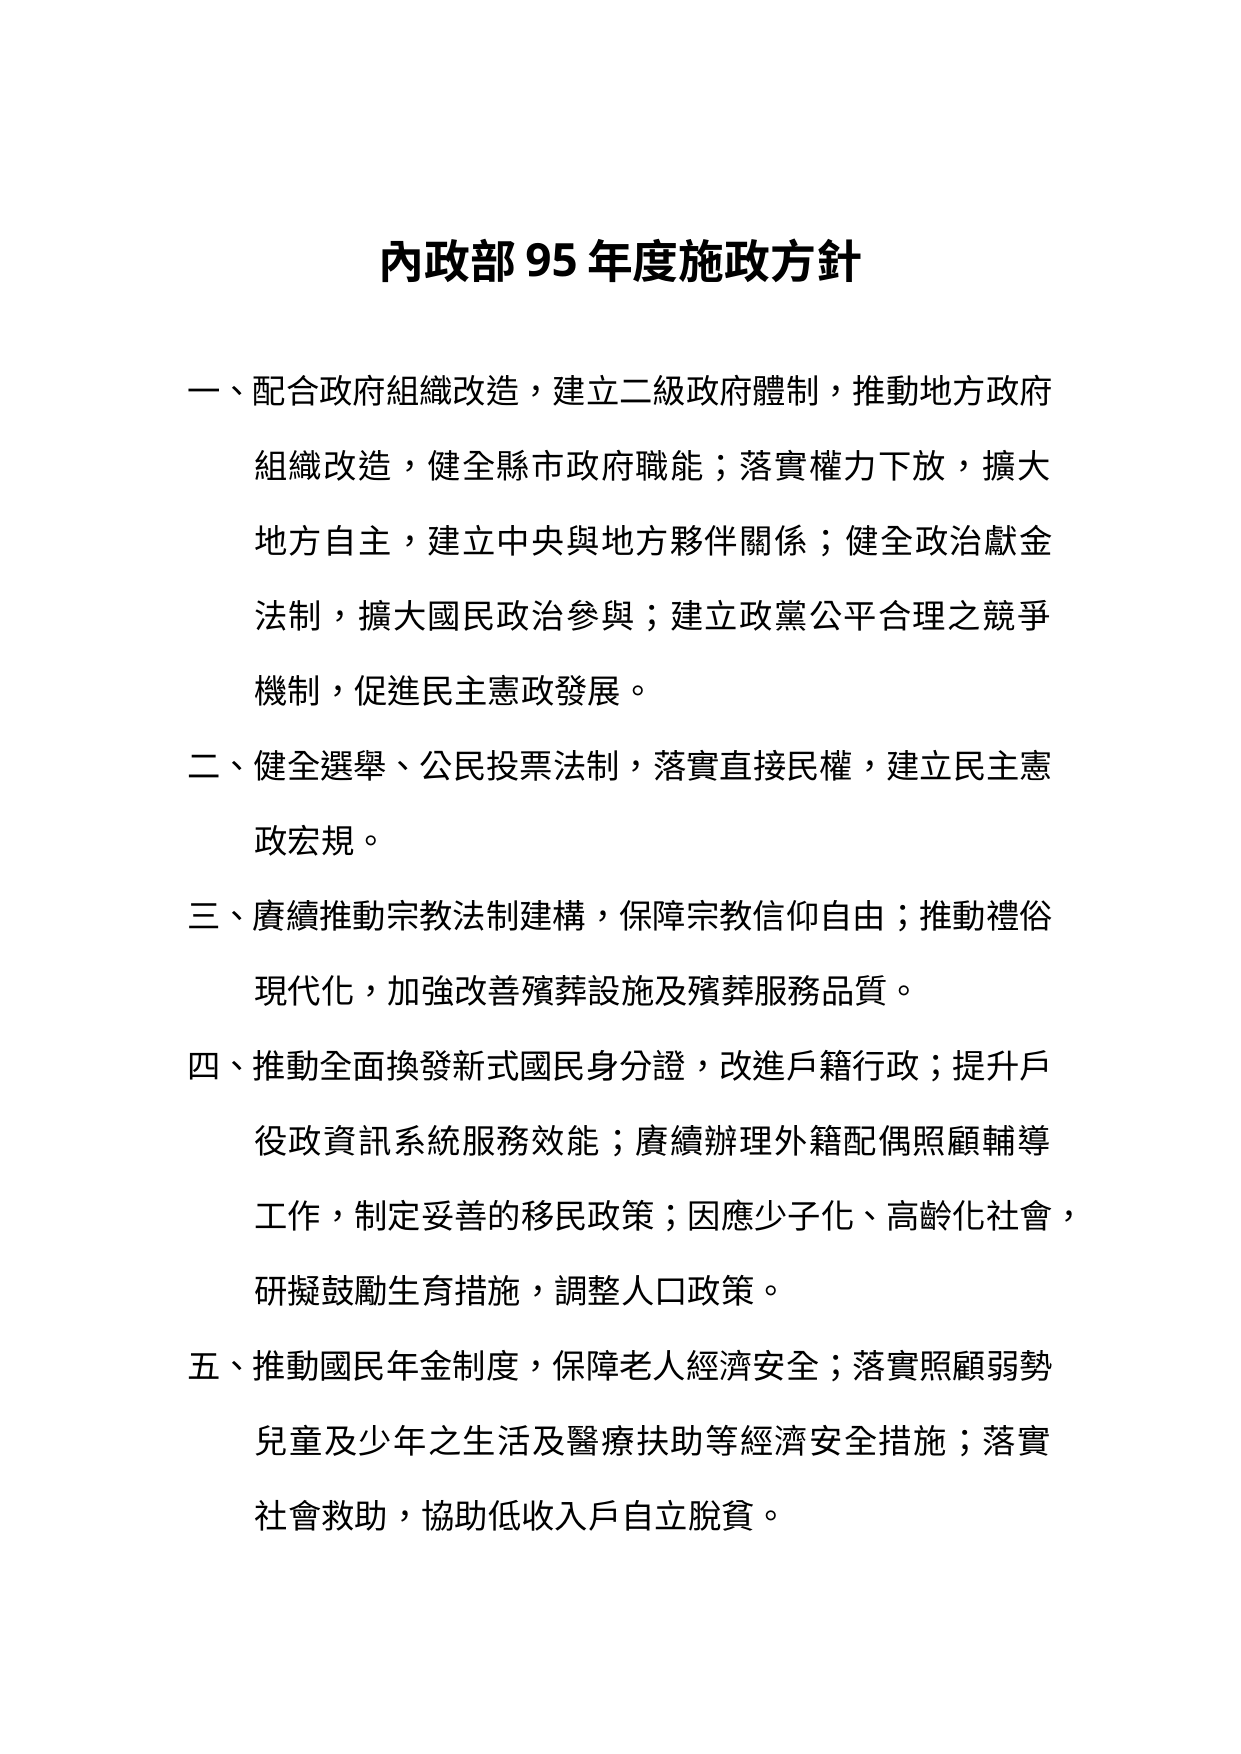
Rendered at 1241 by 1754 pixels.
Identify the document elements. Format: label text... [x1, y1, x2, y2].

subtitle 內政部95年度施政方針 [187, 221, 1053, 296]
text 三、賡續推動宗教法制建構，保障宗教信仰自由；推動禮俗現代化，加強改善殯葬設施及殯葬服務品質。 [187, 877, 1053, 1027]
text 二、健全選舉、公民投票法制，落實直接民權，建立民主憲政宏規。 [187, 727, 1053, 877]
text 一、配合政府組織改造，建立二級政府體制，推動地方政府組織改造，健全縣市政府職能；落實權力下放，擴大地方自主，建立中央與地方夥伴關係；健全政治獻金法制，擴大國民政治參與；建立政黨公平合理之競爭機制，促進民主憲政發展。 [187, 352, 1053, 727]
text 四、推動全面換發新式國民身分證，改進戶籍行政；提升戶役政資訊系統服務效能；賡續辦理外籍配偶照顧輔導工作，制定妥善的移民政策；因應少子化、高齡化社會，研擬鼓勵生育措施，調整人口政策。 [187, 1027, 1053, 1327]
text 五、推動國民年金制度，保障老人經濟安全；落實照顧弱勢兒童及少年之生活及醫療扶助等經濟安全措施；落實社會救助，協助低收入戶自立脫貧。 [187, 1327, 1053, 1552]
